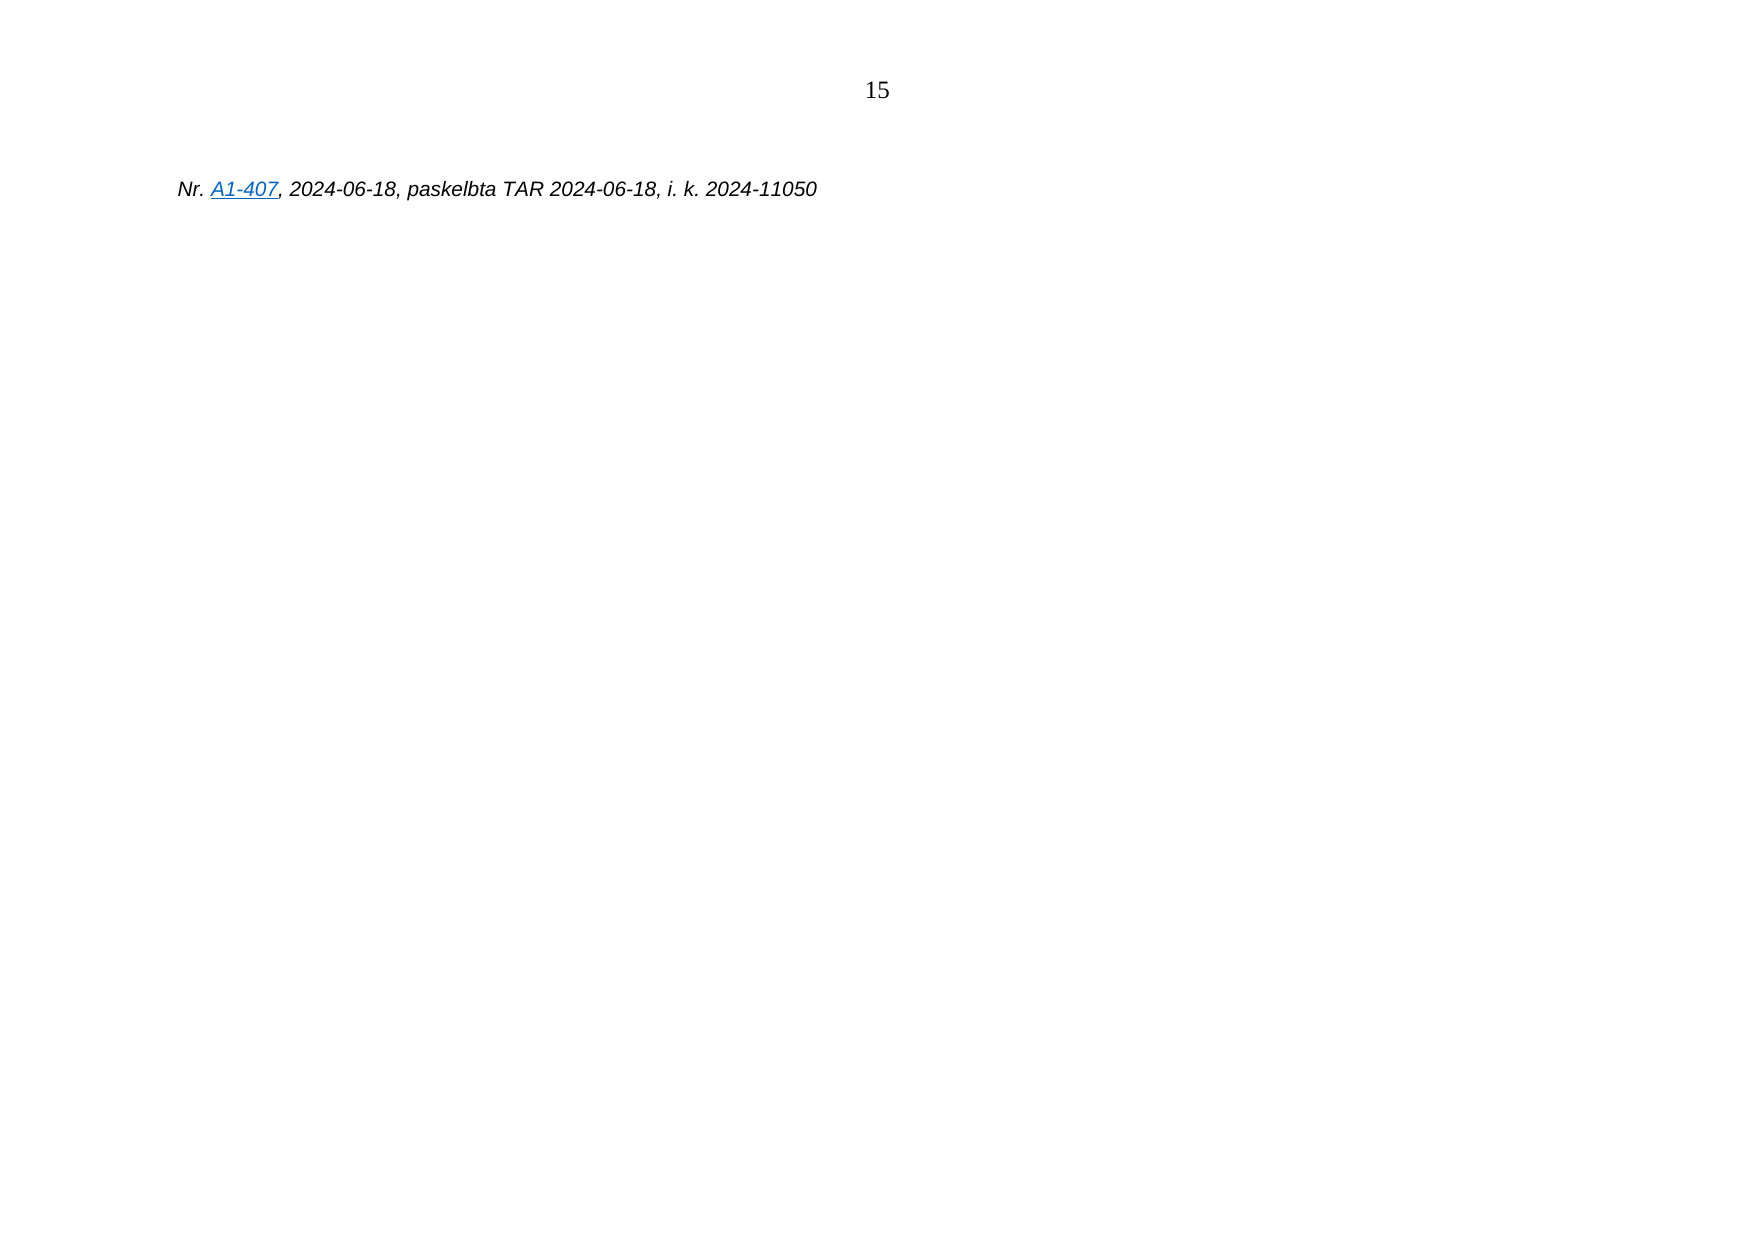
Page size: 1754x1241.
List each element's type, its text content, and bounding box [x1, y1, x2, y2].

text Nr. A1-407, 2024-06-18, paskelbta TAR 2024-06-18, i. k. 2024-11050 [177, 177, 1577, 201]
